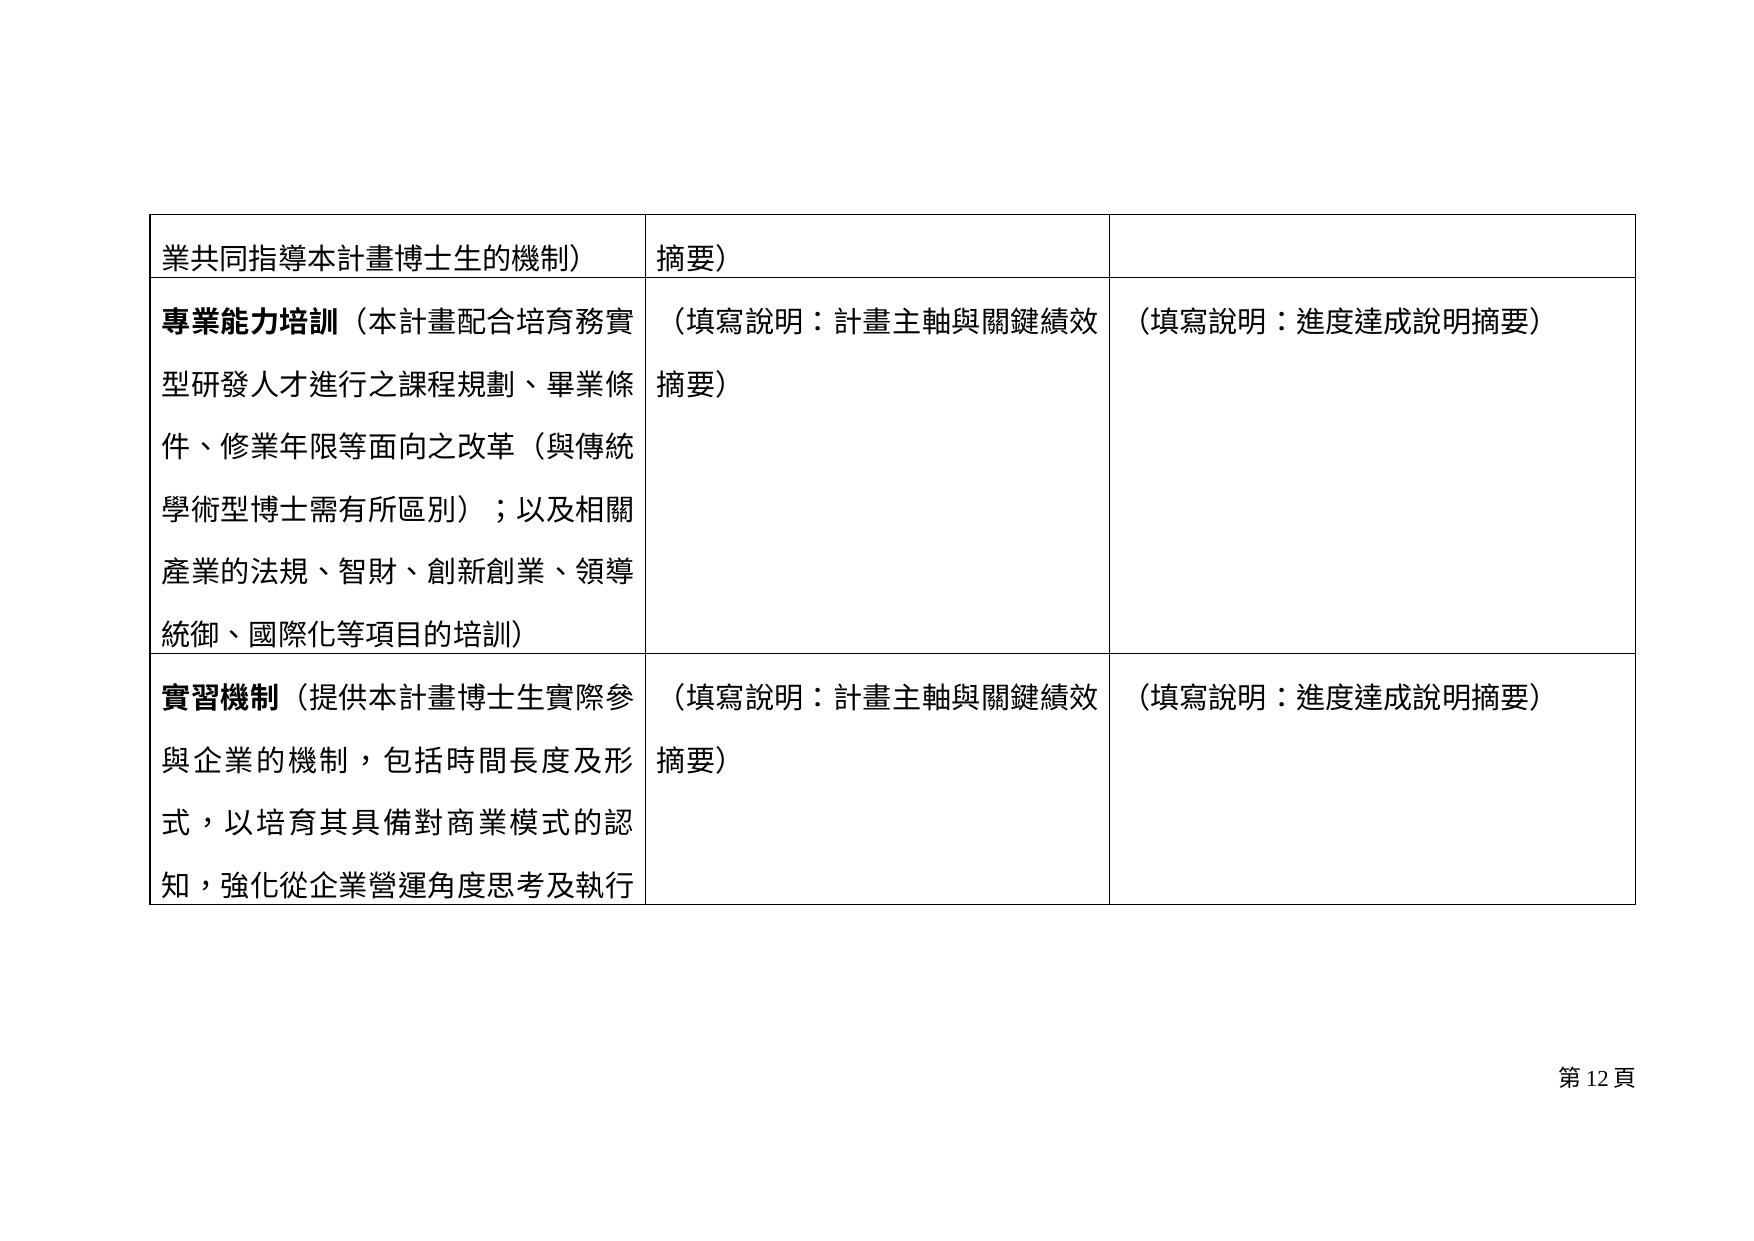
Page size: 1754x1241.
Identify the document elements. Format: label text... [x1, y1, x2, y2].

table_cell （填寫說明：計畫主軸與關鍵績效摘要） [646, 278, 1109, 653]
table_cell （填寫說明：計畫主軸與關鍵績效摘要） [646, 654, 1109, 904]
table_cell [1110, 215, 1635, 277]
table_cell 業共同指導本計畫博士生的機制） [151, 215, 645, 277]
table_cell 摘要） [646, 215, 1109, 277]
table_cell 實習機制（提供本計畫博士生實際參與企業的機制，包括時間長度及形式，以培育其具備對商業模式的認知，強化從企業營運角度思考及執行 [151, 654, 645, 904]
table_cell 專業能力培訓（本計畫配合培育務實型研發人才進行之課程規劃、畢業條件、修業年限等面向之改革（與傳統學術型博士需有所區別）；以及相關產業的法規、智財、創新創業、領導統御、國際化等項目的培訓） [151, 278, 645, 653]
table_cell （填寫說明：進度達成說明摘要） [1110, 654, 1635, 904]
table_cell （填寫說明：進度達成說明摘要） [1110, 278, 1635, 653]
